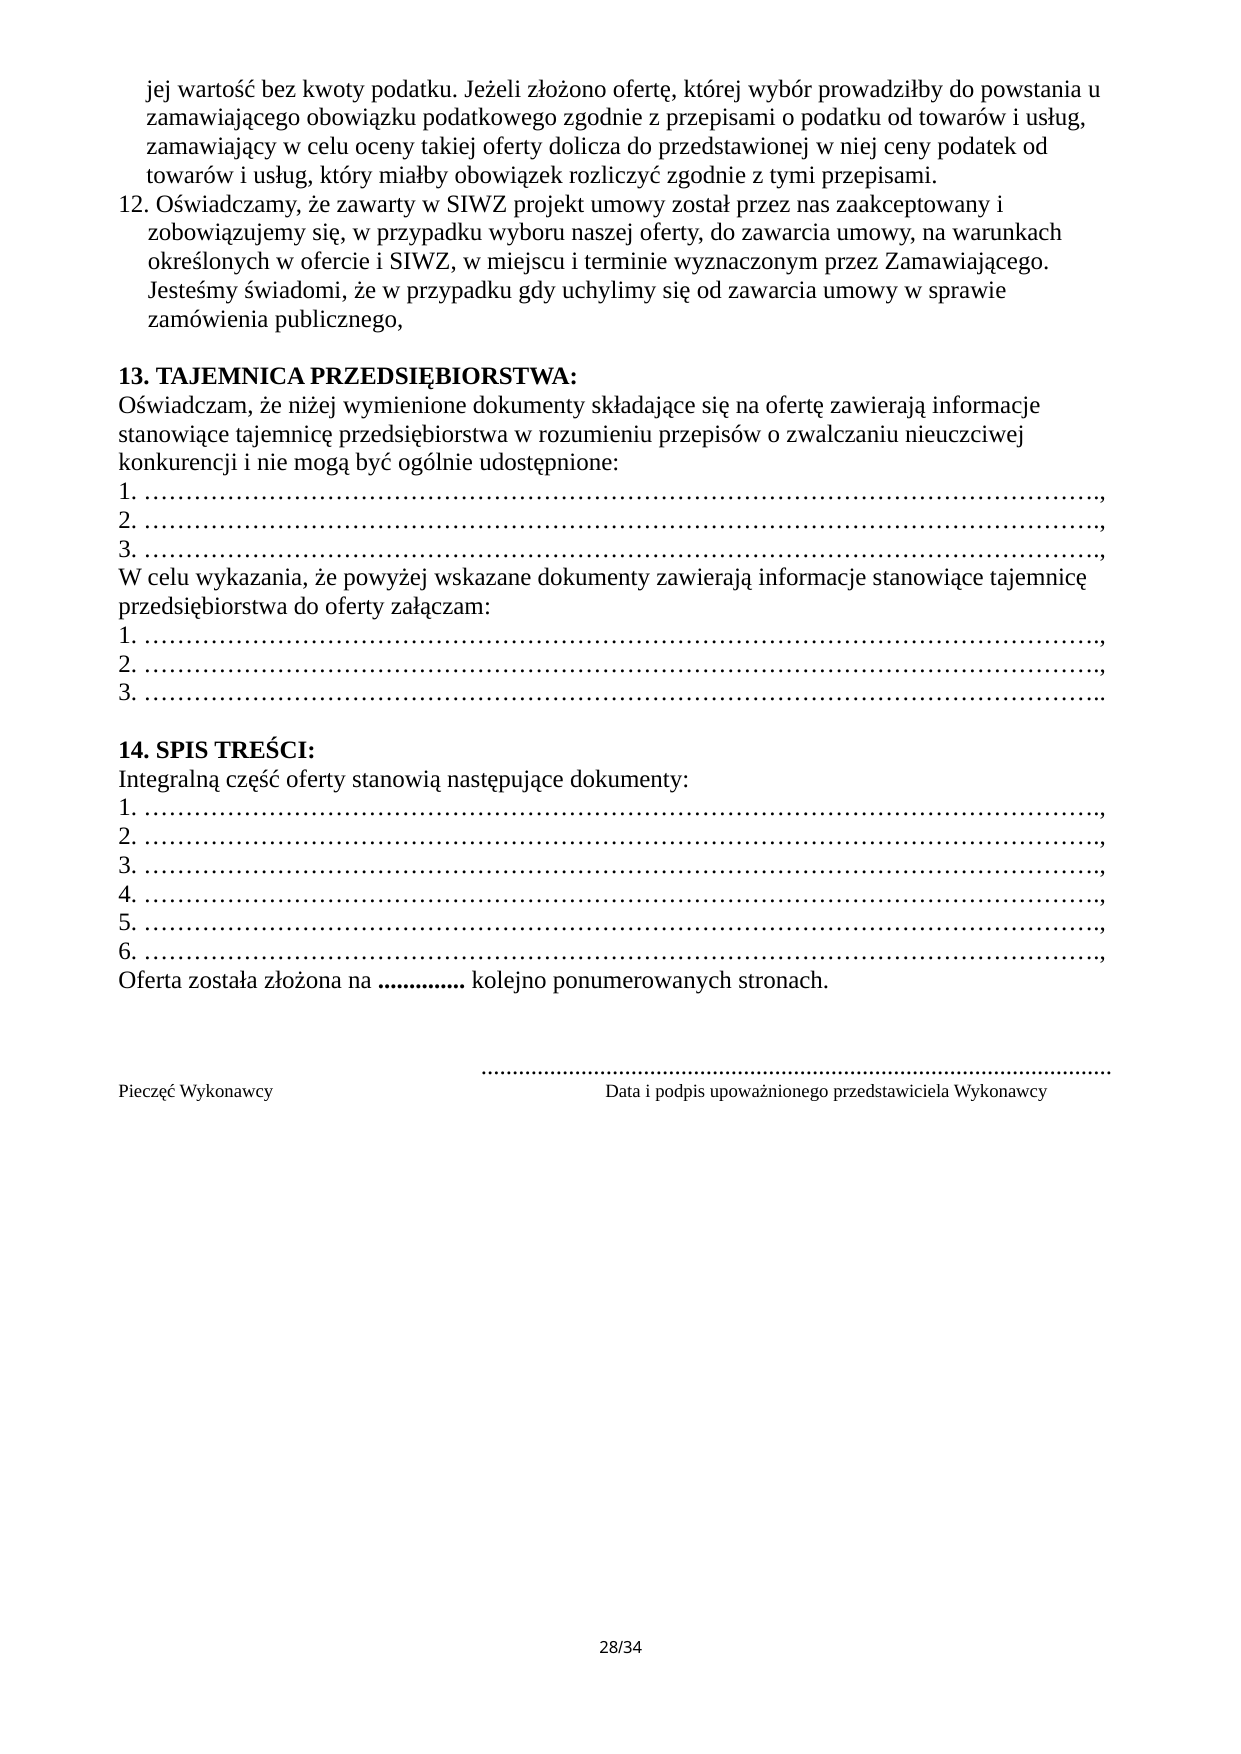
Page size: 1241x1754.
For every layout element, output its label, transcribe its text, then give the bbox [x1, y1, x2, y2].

text Integralną część oferty stanowią następujące dokumenty: [118, 764, 1123, 792]
text 2. ……………………………………………………………………………………………………., [118, 649, 1123, 677]
text 14. SPIS TREŚCI: [118, 735, 1123, 764]
text Oświadczam, że niżej wymienione dokumenty składające się na ofertę zawierają informacje stanowiące tajemnicę przedsiębiorstwa w rozumieniu przepisów o zwalczaniu nieuczciwej konkurencji i nie mogą być ogólnie udostępnione: [118, 390, 1123, 476]
text jej wartość bez kwoty podatku. Jeżeli złożono ofertę, której wybór prowadziłby do powstania u zamawiającego obowiązku podatkowego zgodnie z przepisami o podatku od towarów i usług, zamawiający w celu oceny takiej oferty dolicza do przedstawionej w niej ceny podatek od towarów i usług, który miałby obowiązek rozliczyć zgodnie z tymi przepisami. [146, 74, 1123, 189]
text 2. ……………………………………………………………………………………………………., [118, 821, 1123, 850]
text przedsiębiorstwa do oferty załączam: [118, 591, 1123, 620]
text 1. ……………………………………………………………………………………………………., [118, 792, 1123, 821]
text 12. Oświadczamy, że zawarty w SIWZ projekt umowy został przez nas zaakceptowany i zobowiązujemy się, w przypadku wyboru naszej oferty, do zawarcia umowy, na warunkach określonych w ofercie i SIWZ, w miejscu i terminie wyznaczonym przez Zamawiającego. Jesteśmy świadomi, że w przypadku gdy uchylimy się od zawarcia umowy w sprawie zamówienia publicznego, [118, 189, 1123, 332]
text Oferta została złożona na .............. kolejno ponumerowanych stronach. [118, 965, 1123, 994]
text 2. ……………………………………………………………………………………………………., [118, 505, 1123, 534]
text Pieczęć Wykonawcy Data i podpis upoważnionego przedstawiciela Wykonawcy [118, 1080, 1123, 1102]
text 6. ……………………………………………………………………………………………………., [118, 936, 1123, 965]
text 1. ……………………………………………………………………………………………………., [118, 620, 1123, 649]
text 5. ……………………………………………………………………………………………………., [118, 907, 1123, 936]
text 4. ……………………………………………………………………………………………………., [118, 879, 1123, 907]
text 3. ……………………………………………………………………………………………………., [118, 534, 1123, 562]
text 1. ……………………………………………………………………………………………………., [118, 476, 1123, 505]
text W celu wykazania, że powyżej wskazane dokumenty zawierają informacje stanowiące tajemnicę [118, 562, 1123, 591]
text ..................................................................................................... [118, 1051, 1123, 1080]
text 3. ……………………………………………………………………………………………………., [118, 850, 1123, 879]
text 13. TAJEMNICA PRZEDSIĘBIORSTWA: [118, 361, 1123, 390]
text 3. …………………………………………………………………………………………………….. [118, 677, 1123, 706]
